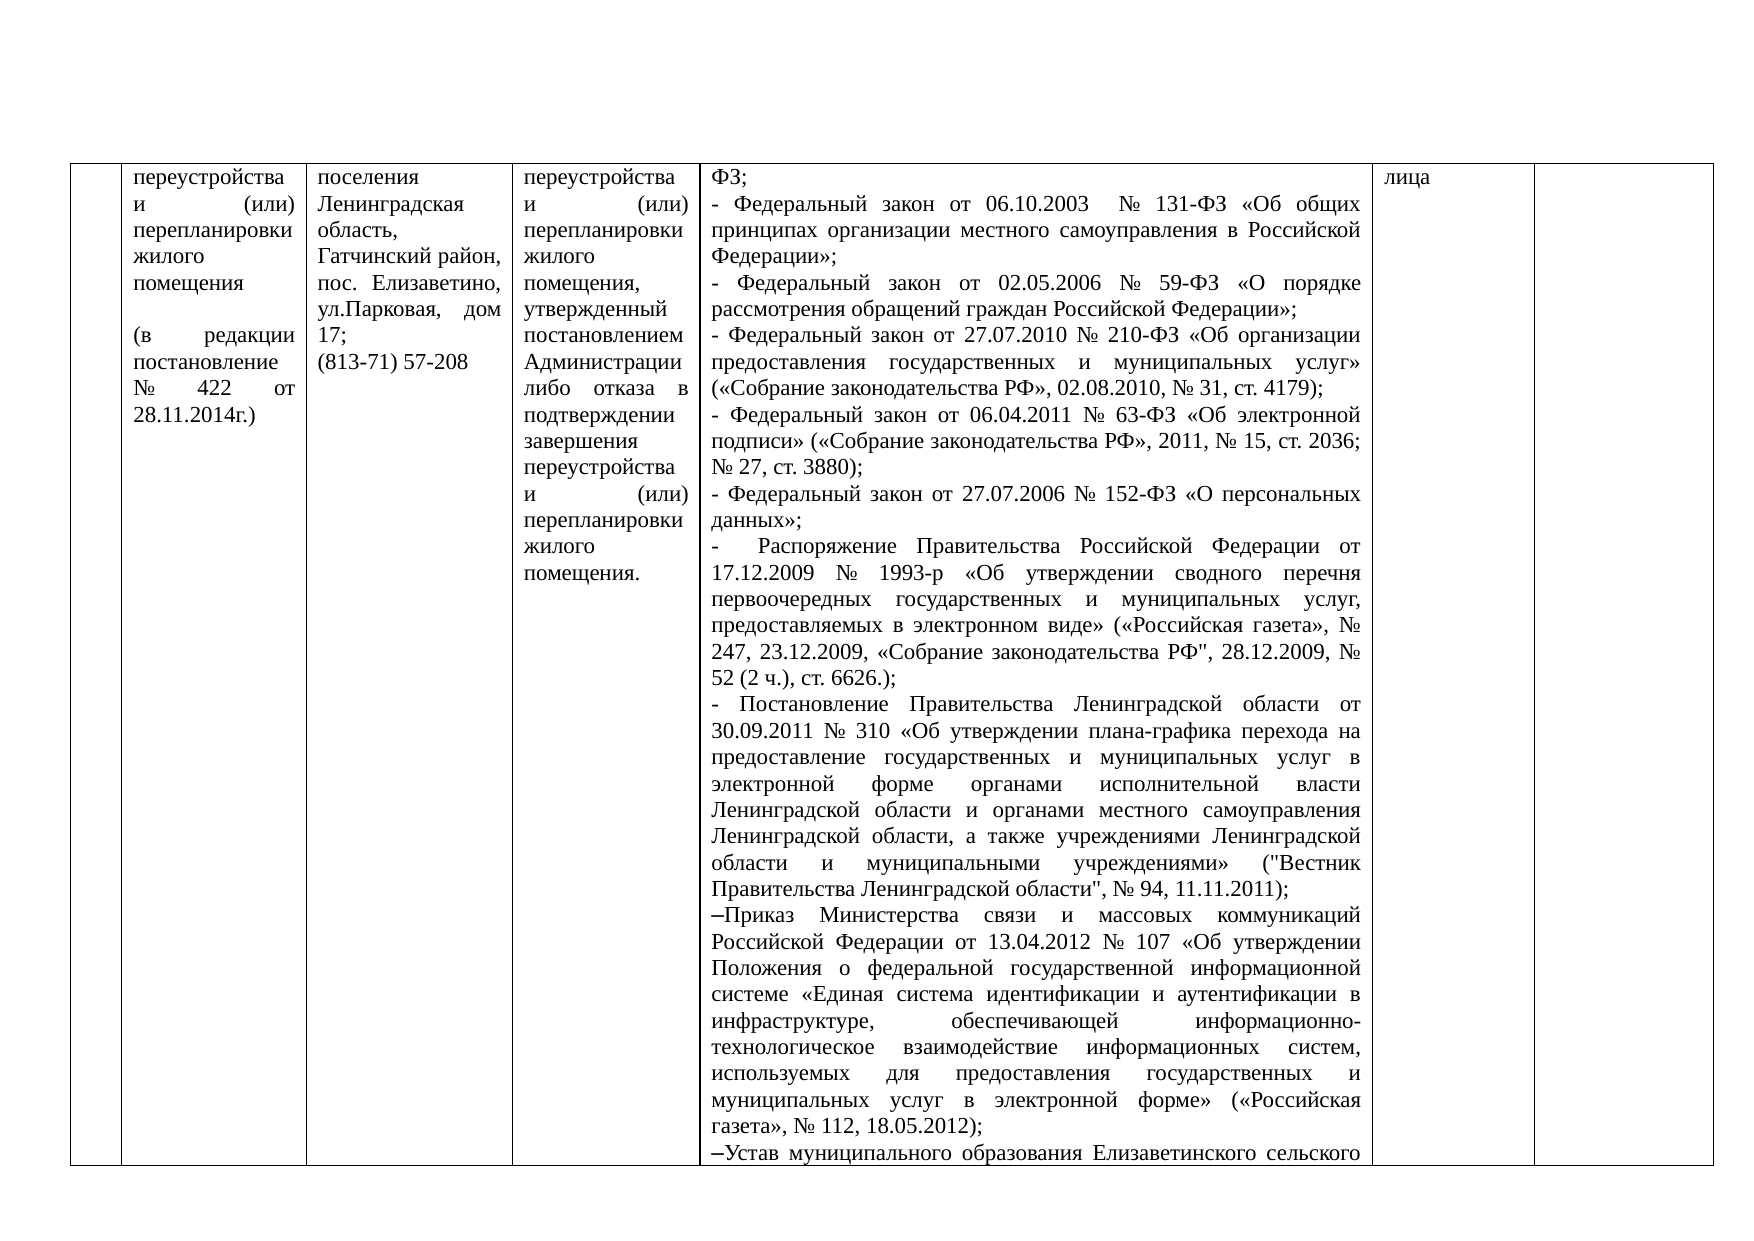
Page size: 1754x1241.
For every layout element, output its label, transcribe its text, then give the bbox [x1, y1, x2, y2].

table_cell [71, 164, 121, 1165]
table_cell [1535, 164, 1713, 1165]
table_cell лица [1373, 164, 1534, 1165]
table_cell поселения Ленинградская область, Гатчинский район, пос. Елизаветино, ул.Парковая, дом 17; (813-71) 57-208 [307, 164, 512, 1165]
table_cell ФЗ; - Федеральный закон от 06.10.2003 № 131-ФЗ «Об общих принципах организации местного самоуправления в Российской Федерации»; - Федеральный закон от 02.05.2006 № 59-ФЗ «О порядке рассмотрения обращений граждан Российской Федерации»; - Федеральный закон от 27.07.2010 № 210-ФЗ «Об организации предоставления государственных и муниципальных услуг» («Собрание законодательства РФ», 02.08.2010, № 31, ст. 4179); - Федеральный закон от 06.04.2011 № 63-ФЗ «Об электронной подписи» («Собрание законодательства РФ», 2011, № 15, ст. 2036; № 27, ст. 3880); - Федеральный закон от 27.07.2006 № 152-ФЗ «О персональных данных»; - Распоряжение Правительства Российской Федерации от 17.12.2009 № 1993-р «Об утверждении сводного перечня первоочередных государственных и муниципальных услуг, предоставляемых в электронном виде» («Российская газета», № 247, 23.12.2009, «Собрание законодательства РФ", 28.12.2009, № 52 (2 ч.), ст. 6626.); - Постановление Правительства Ленинградской области от 30.09.2011 № 310 «Об утверждении плана-графика перехода на предоставление государственных и муниципальных услуг в электронной форме органами исполнительной власти Ленинградской области и органами местного самоуправления Ленинградской области, а также учреждениями Ленинградской области и муниципальными учреждениями» ("Вестник Правительства Ленинградской области", № 94, 11.11.2011); Приказ Министерства связи и массовых коммуникаций Российской Федерации от 13.04.2012 № 107 «Об утверждении Положения о федеральной государственной информационной системе «Единая система идентификации и аутентификации в инфраструктуре, обеспечивающей информационно-технологическое взаимодействие информационных систем, используемых для предоставления государственных и муниципальных услуг в электронной форме» («Российская газета», № 112, 18.05.2012); Устав муниципального образования Елизаветинского сельского [701, 164, 1372, 1165]
table_cell переустройства и (или) перепланировки жилого помещения (в редакции постановление № 422 от 28.11.2014г.) [122, 164, 306, 1165]
table_cell переустройства и (или) перепланировки жилого помещения, утвержденный постановлением Администрации либо отказа в подтверждении завершения переустройства и (или) перепланировки жилого помещения. [513, 164, 699, 1165]
